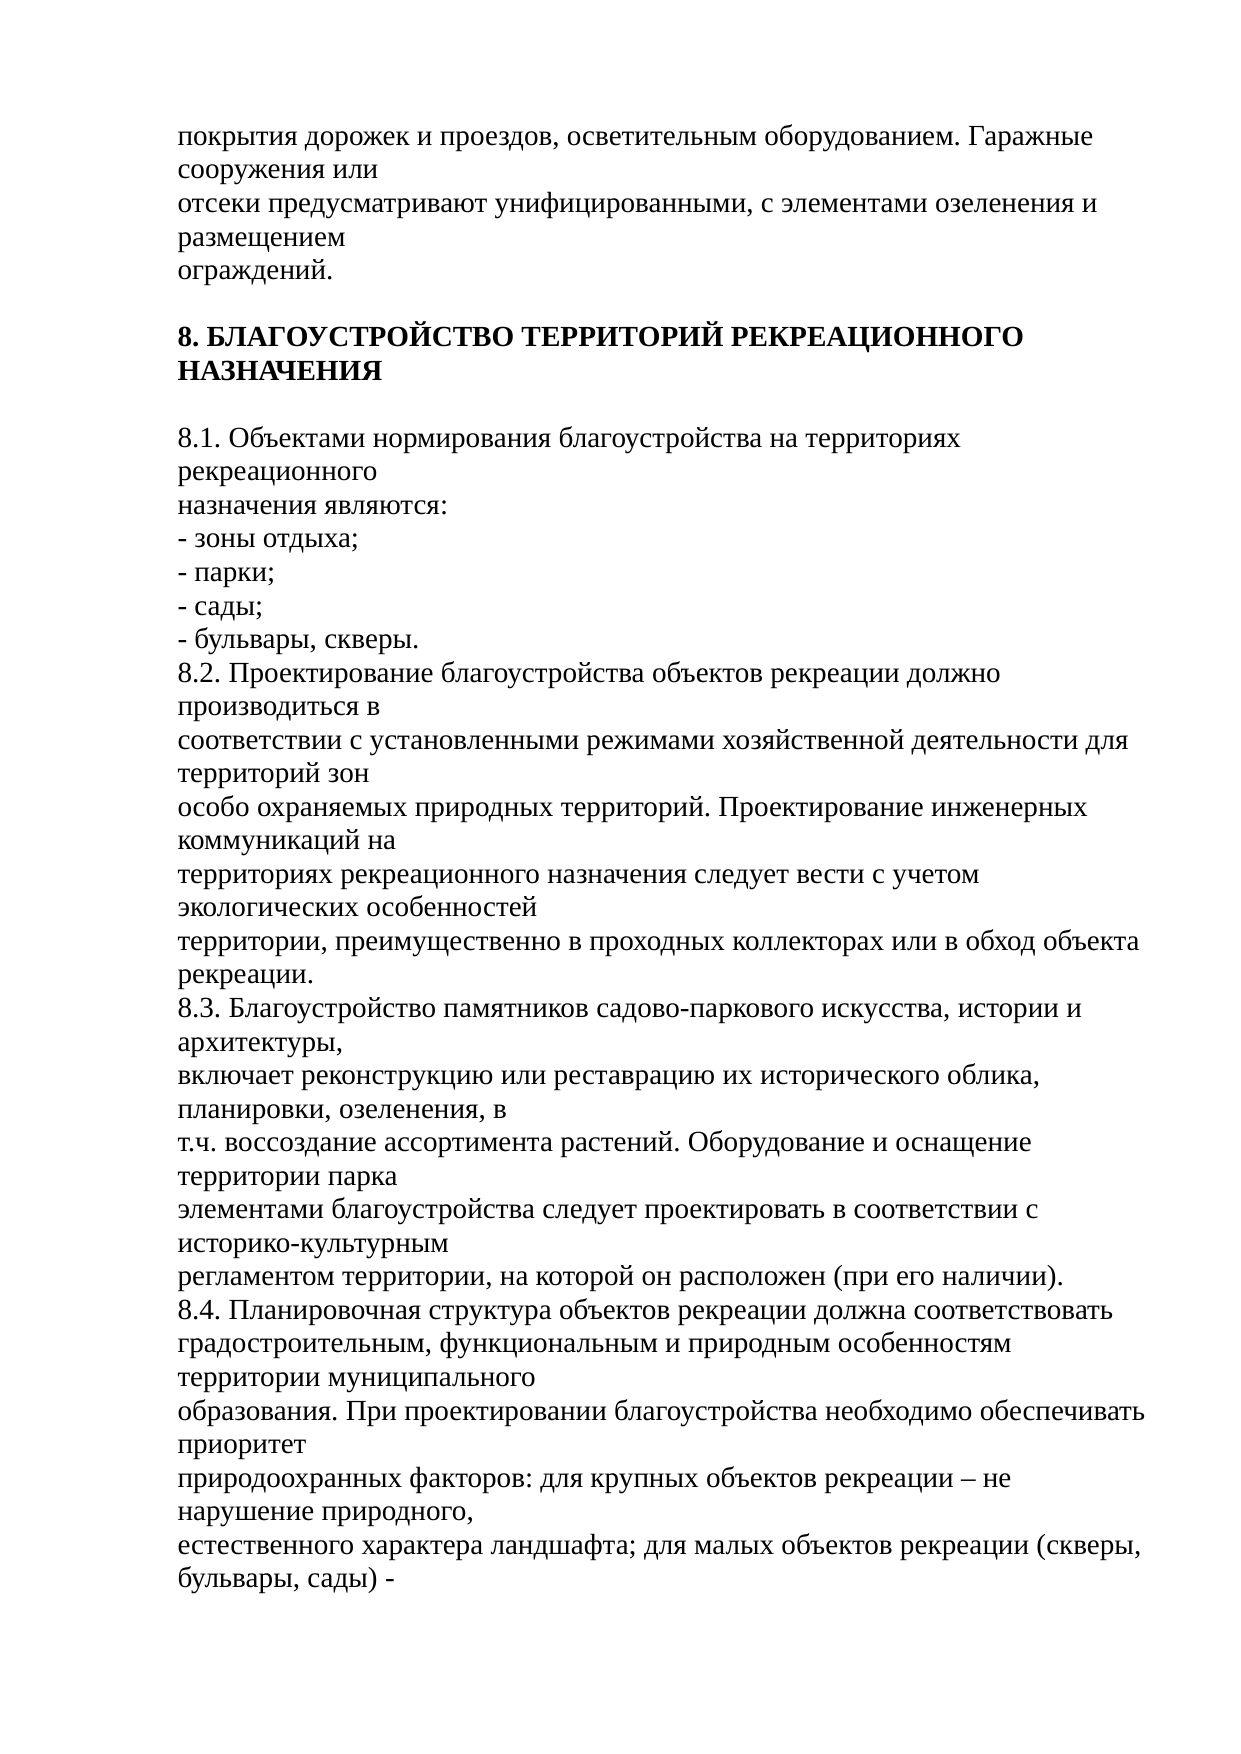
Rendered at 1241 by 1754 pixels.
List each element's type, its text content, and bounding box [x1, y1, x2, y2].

text особо охраняемых природных территорий. Проектирование инженерных коммуникаций на [177, 789, 1152, 856]
text 8.2. Проектирование благоустройства объектов рекреации должно производиться в [177, 655, 1152, 722]
text регламентом территории, на которой он расположен (при его наличии). [177, 1258, 1152, 1292]
text включает реконструкцию или реставрацию их исторического облика, планировки, озеленения, в [177, 1057, 1152, 1124]
text - парки; [177, 554, 1152, 588]
text покрытия дорожек и проездов, осветительным оборудованием. Гаражные сооружения или [177, 118, 1152, 185]
text соответствии с установленными режимами хозяйственной деятельности для территорий зон [177, 722, 1152, 789]
text - сады; [177, 588, 1152, 621]
text ограждений. [177, 252, 1152, 286]
text территории, преимущественно в проходных коллекторах или в обход объекта рекреации. [177, 923, 1152, 990]
text т.ч. воссоздание ассортимента растений. Оборудование и оснащение территории парка [177, 1124, 1152, 1191]
text назначения являются: [177, 487, 1152, 521]
text образования. При проектировании благоустройства необходимо обеспечивать приоритет [177, 1393, 1152, 1460]
text естественного характера ландшафта; для малых объектов рекреации (скверы, бульвары, сады) - [177, 1527, 1152, 1594]
text отсеки предусматривают унифицированными, с элементами озеленения и размещением [177, 185, 1152, 252]
text природоохранных факторов: для крупных объектов рекреации – не нарушение природного, [177, 1460, 1152, 1527]
text - бульвары, скверы. [177, 621, 1152, 655]
text 8. БЛАГОУСТРОЙСТВО ТЕРРИТОРИЙ РЕКРЕАЦИОННОГО НАЗНАЧЕНИЯ [177, 319, 1152, 386]
text 8.1. Объектами нормирования благоустройства на территориях рекреационного [177, 420, 1152, 487]
text элементами благоустройства следует проектировать в соответствии с историко-культурным [177, 1191, 1152, 1258]
text градостроительным, функциональным и природным особенностям территории муниципального [177, 1326, 1152, 1393]
text территориях рекреационного назначения следует вести с учетом экологических особенностей [177, 856, 1152, 923]
text - зоны отдыха; [177, 521, 1152, 554]
text 8.4. Планировочная структура объектов рекреации должна соответствовать [177, 1292, 1152, 1326]
text 8.3. Благоустройство памятников садово-паркового искусства, истории и архитектуры, [177, 990, 1152, 1057]
